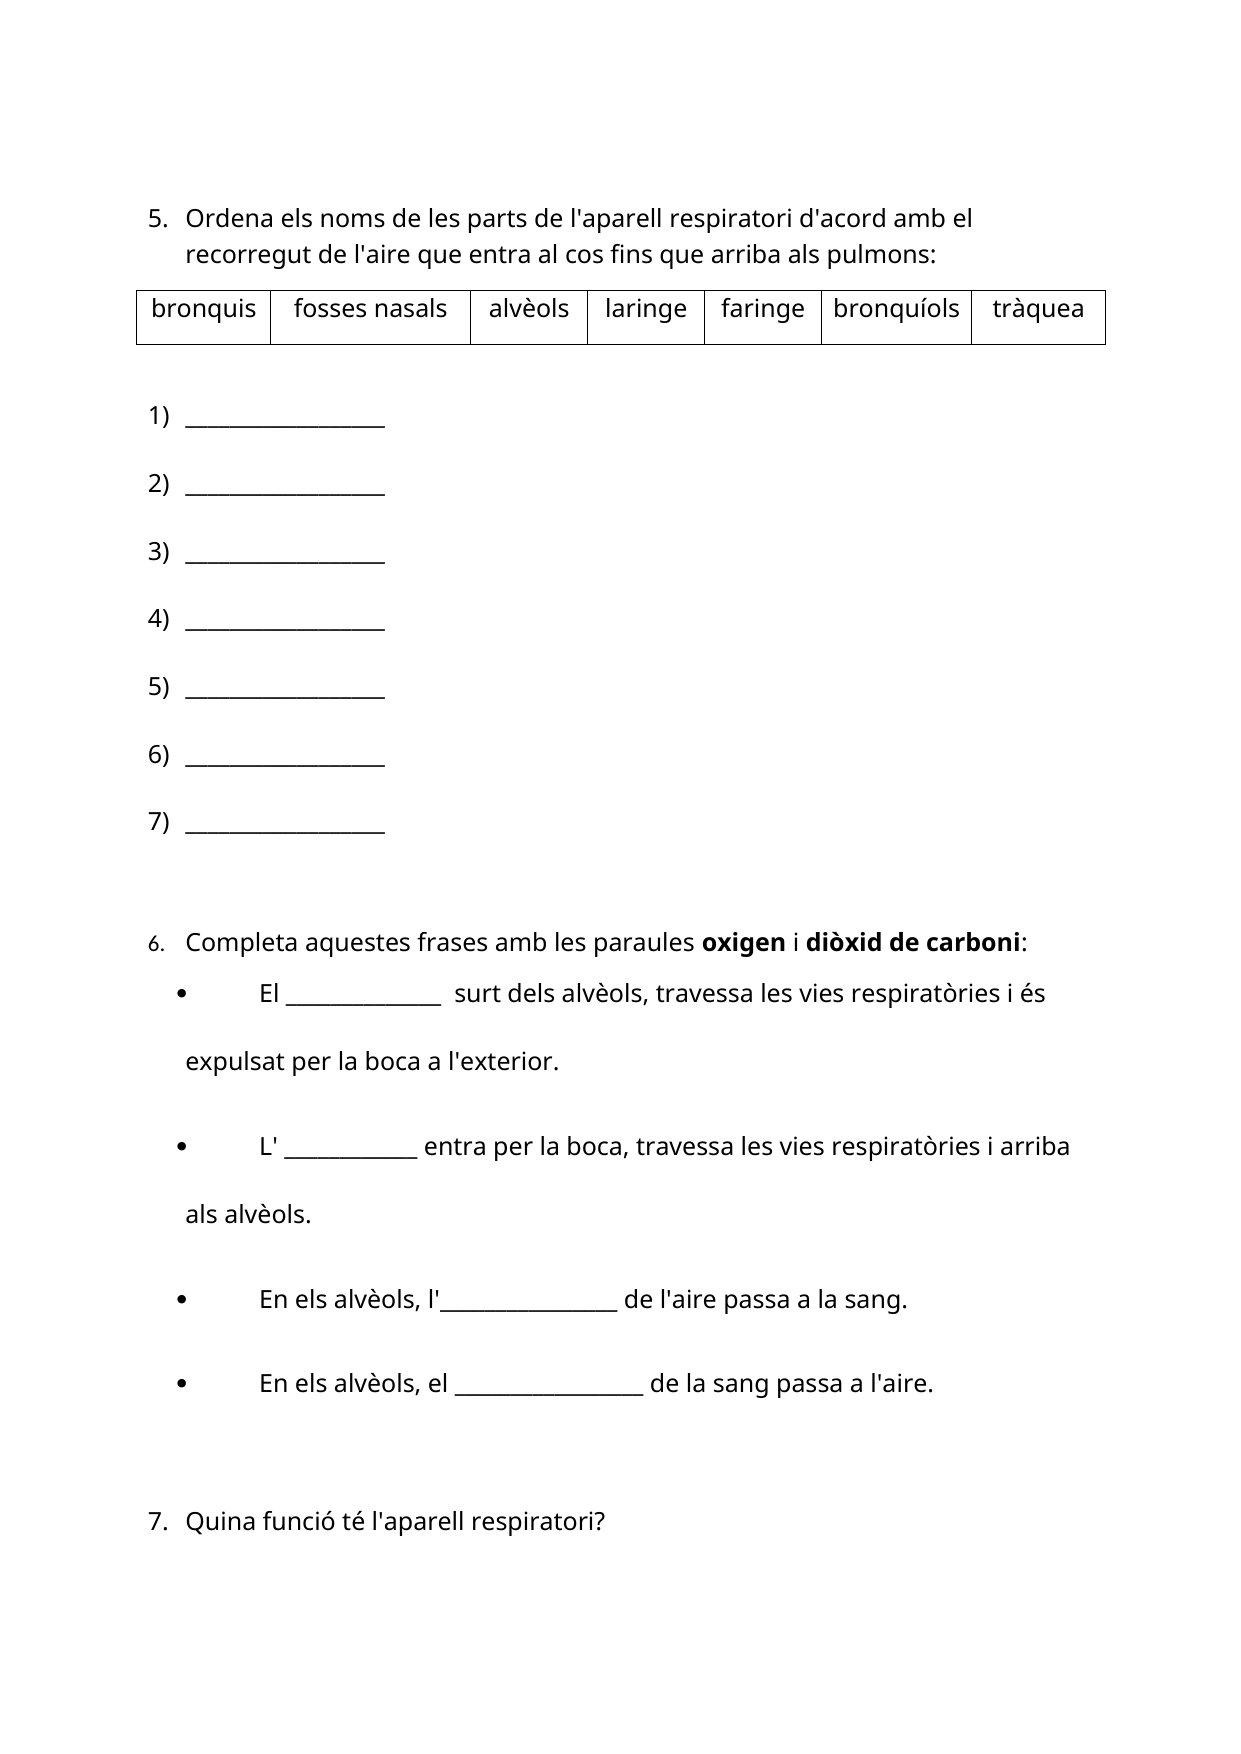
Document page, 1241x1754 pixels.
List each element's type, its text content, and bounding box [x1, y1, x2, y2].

list __________________ [148, 466, 1093, 499]
list __________________ [148, 736, 1093, 770]
list En els alvèols, l'________________ de l'aire passa a la sang. [177, 1281, 1093, 1315]
list El ______________ surt dels alvèols, travessa les vies respiratòries i és expulsat per la boca a l'exterior. [177, 976, 1093, 1078]
list Completa aquestes frases amb les paraules oxigen i diòxid de carboni: [148, 925, 1093, 959]
list L' ____________ entra per la boca, travessa les vies respiratòries i arriba als alvèols. [177, 1128, 1093, 1231]
list En els alvèols, el _________________ de la sang passa a l'aire. [177, 1366, 1093, 1400]
table_header tràquea [972, 291, 1105, 344]
list __________________ [148, 601, 1093, 635]
list __________________ [148, 804, 1093, 838]
table_header bronquíols [822, 291, 971, 344]
table_header bronquis [137, 291, 270, 344]
table_header alvèols [471, 291, 587, 344]
list __________________ [148, 398, 1093, 432]
table_header fosses nasals [271, 291, 470, 344]
table_header faringe [705, 291, 821, 344]
list Quina funció té l'aparell respiratori? [148, 1504, 1093, 1538]
table_header laringe [588, 291, 704, 344]
list __________________ [148, 669, 1093, 703]
list __________________ [148, 533, 1093, 567]
list Ordena els noms de les parts de l'aparell respiratori d'acord amb el recorregut de l'aire que entra al cos fins que arriba als pulmons: [148, 201, 1093, 271]
